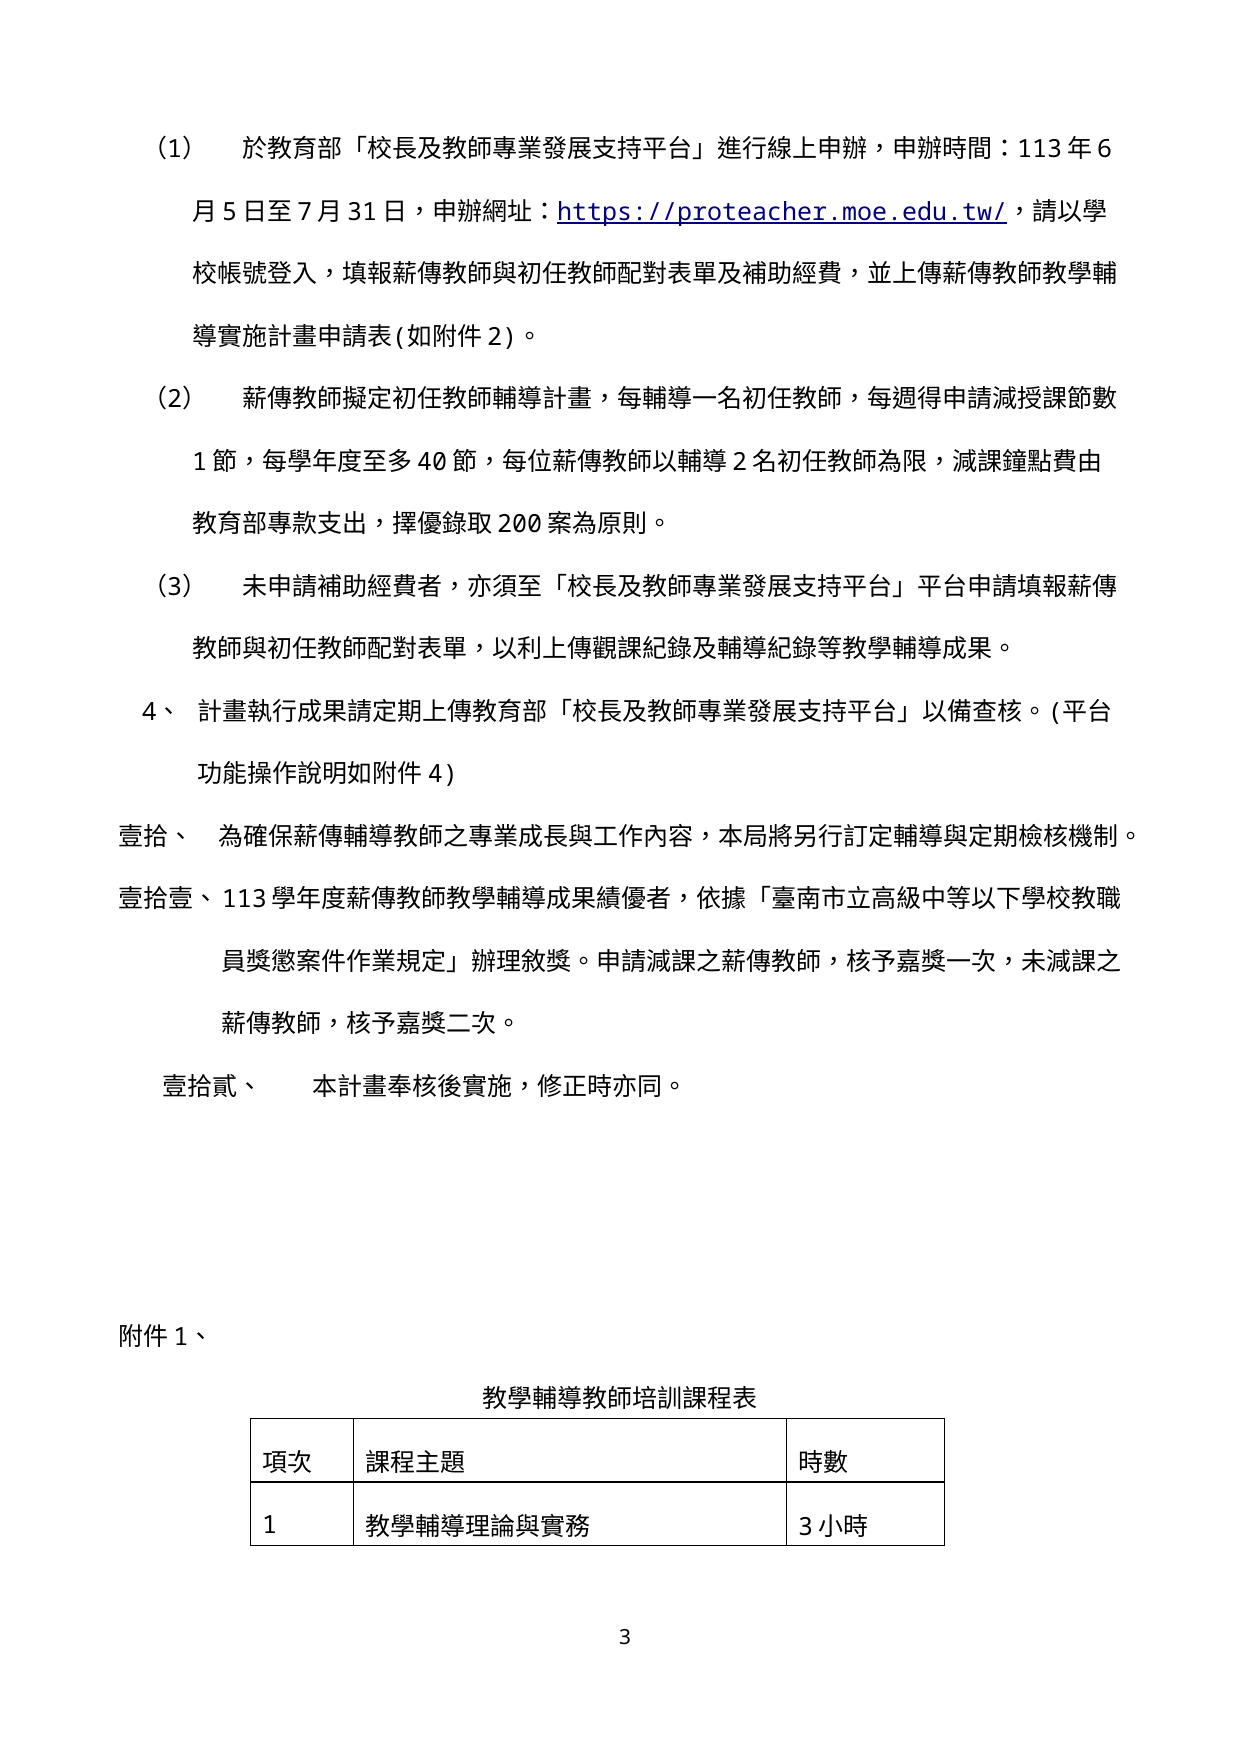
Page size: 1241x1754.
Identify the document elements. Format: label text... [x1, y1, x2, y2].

text 教學輔導教師培訓課程表 [118, 1355, 1122, 1418]
list 本計畫奉核後實施，修正時亦同。 [162, 1043, 1122, 1105]
table_cell 教學輔導理論與實務 [354, 1483, 786, 1545]
list 於教育部「校長及教師專業發展支持平台」進行線上申辦，申辦時間：113年6月5日至7月31日，申辦網址：https://proteacher.moe.edu.tw/，請以學校帳號登入，填報薪傳教師與初任教師配對表單及補助經費，並上傳薪傳教師教學輔導實施計畫申請表(如附件2)。 [142, 105, 1122, 355]
list 為確保薪傳輔導教師之專業成長與工作內容，本局將另行訂定輔導與定期檢核機制。 [118, 793, 1122, 855]
table_cell 1 [251, 1483, 353, 1545]
table_header 項次 [251, 1419, 353, 1481]
table_header 課程主題 [354, 1419, 786, 1481]
table_cell 3小時 [787, 1483, 944, 1545]
list 113學年度薪傳教師教學輔導成果績優者，依據「臺南市立高級中等以下學校教職員獎懲案件作業規定」辦理敘獎。申請減課之薪傳教師，核予嘉獎一次，未減課之薪傳教師，核予嘉獎二次。 [118, 855, 1122, 1043]
list 計畫執行成果請定期上傳教育部「校長及教師專業發展支持平台」以備查核。(平台功能操作說明如附件4) [142, 668, 1122, 793]
list 未申請補助經費者，亦須至「校長及教師專業發展支持平台」平台申請填報薪傳教師與初任教師配對表單，以利上傳觀課紀錄及輔導紀錄等教學輔導成果。 [142, 543, 1122, 668]
text 附件1、 [118, 1293, 1122, 1355]
table_header 時數 [787, 1419, 944, 1481]
list 薪傳教師擬定初任教師輔導計畫，每輔導一名初任教師，每週得申請減授課節數1節，每學年度至多40節，每位薪傳教師以輔導2名初任教師為限，減課鐘點費由教育部專款支出，擇優錄取200案為原則。 [142, 355, 1122, 543]
